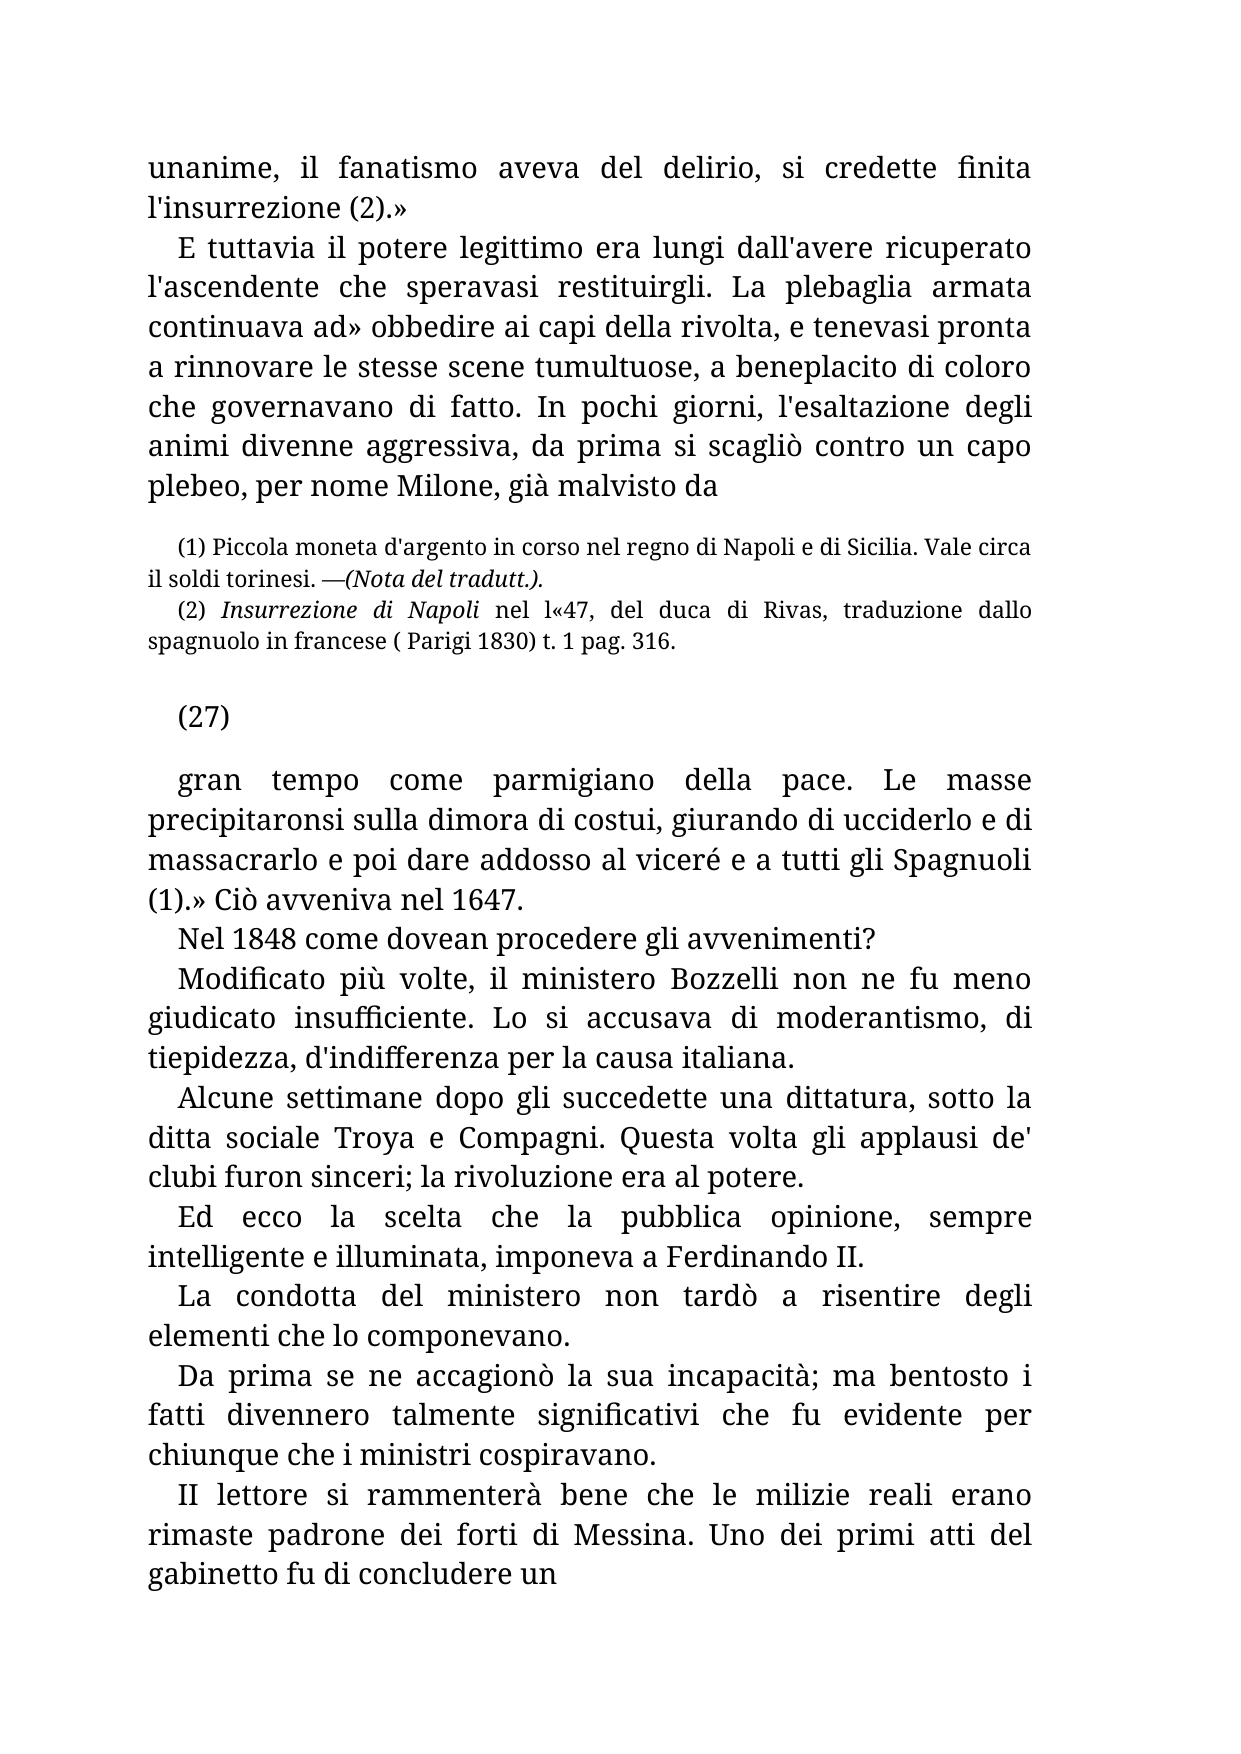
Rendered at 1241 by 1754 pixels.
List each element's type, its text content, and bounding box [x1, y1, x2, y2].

text Alcune settimane dopo gli succedette una dittatura, sotto la ditta sociale Troya e Compagni. Questa volta gli applausi de' clubi furon sinceri; la rivoluzione era al potere. [148, 1077, 1033, 1196]
text E tuttavia il potere legittimo era lungi dall'avere ricuperato l'ascendente che speravasi restituirgli. La plebaglia armata continuava ad» obbedire ai capi della rivolta, e tenevasi pronta a rinnovare le stesse scene tumultuose, a beneplacito di coloro che governavano di fatto. In pochi giorni, l'esaltazione degli animi divenne aggressiva, da prima si scagliò contro un capo plebeo, per nome Milone, già malvisto da [148, 227, 1033, 505]
text (27) [148, 696, 1033, 736]
text gran tempo come parmigiano della pace. Le masse precipitaronsi sulla dimora di costui, giurando di ucciderlo e di massacrarlo e poi dare addosso al viceré e a tutti gli Spagnuoli (1).» Ciò avveniva nel 1647. [148, 760, 1033, 918]
text (1) Piccola moneta d'argento in corso nel regno di Napoli e di Sicilia. Vale circa il soldi torinesi. —(Nota del tradutt.). [148, 531, 1033, 594]
text La condotta del ministero non tardò a risentire degli elementi che lo componevano. [148, 1276, 1033, 1355]
text II lettore si rammenterà bene che le milizie reali erano rimaste padrone dei forti di Messina. Uno dei primi atti del gabinetto fu di concludere un [148, 1474, 1033, 1593]
text (2) Insurrezione di Napoli nel l«47, del duca di Rivas, traduzione dallo spagnuolo in francese ( Parigi 1830) t. 1 pag. 316. [148, 594, 1033, 656]
text Da prima se ne accagionò la sua incapacità; ma bentosto i fatti divennero talmente significativi che fu evidente per chiunque che i ministri cospiravano. [148, 1355, 1033, 1474]
text Nel 1848 come dovean procedere gli avvenimenti? [148, 918, 1033, 958]
text Modificato più volte, il ministero Bozzelli non ne fu meno giudicato insufficiente. Lo si accusava di moderantismo, di tiepidezza, d'indifferenza per la causa italiana. [148, 958, 1033, 1077]
text unanime, il fanatismo aveva del delirio, si credette finita l'insurrezione (2).» [148, 148, 1033, 227]
text Ed ecco la scelta che la pubblica opinione, sempre intelligente e illuminata, imponeva a Ferdinando II. [148, 1196, 1033, 1276]
